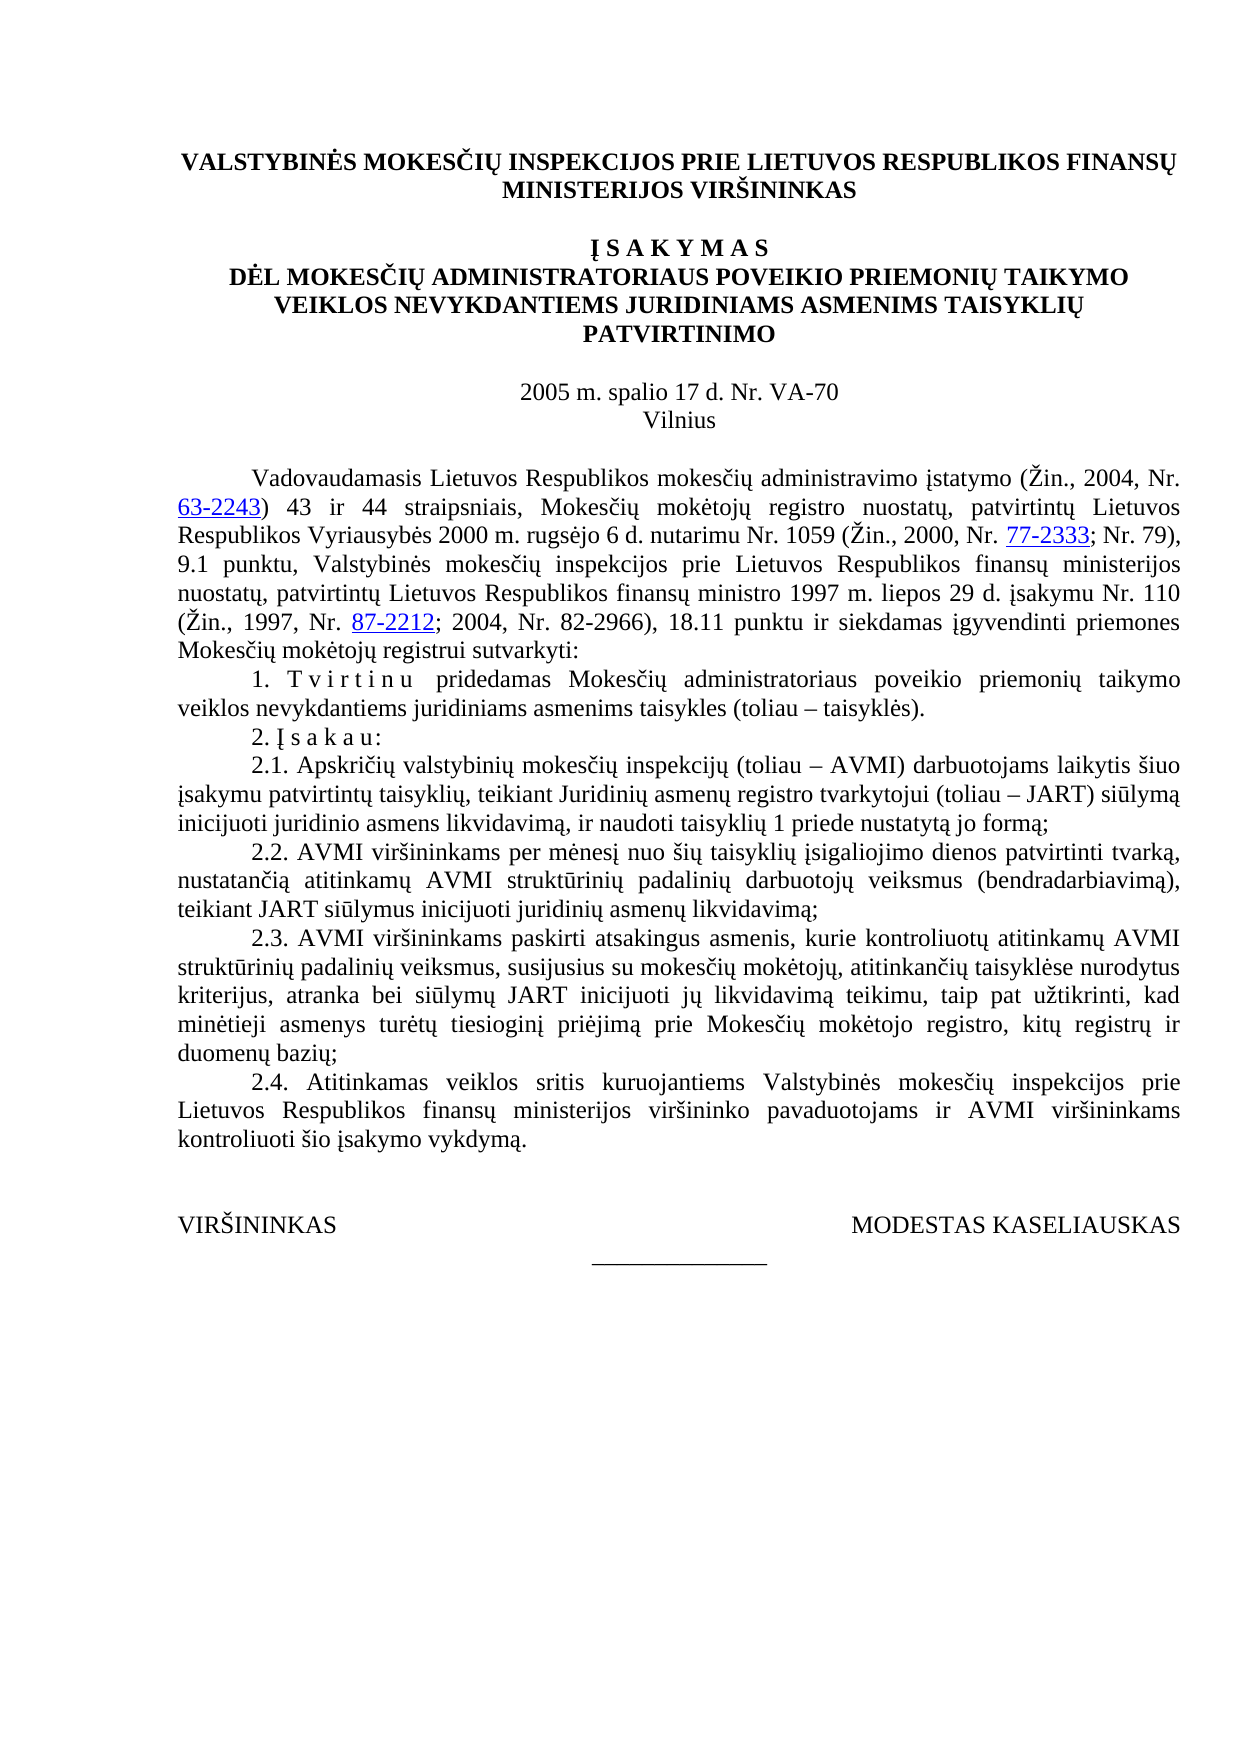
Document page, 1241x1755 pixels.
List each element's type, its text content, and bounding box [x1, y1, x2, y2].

text DĖL MOKESČIŲ ADMINISTRATORIAUS POVEIKIO PRIEMONIŲ TAIKYMO VEIKLOS NEVYKDANTIEMS JURIDINIAMS ASMENIMS TAISYKLIŲ PATVIRTINIMO [177, 262, 1181, 348]
text 2.2. AVMI viršininkams per mėnesį nuo šių taisyklių įsigaliojimo dienos patvirtinti tvarką, nustatančią atitinkamų AVMI struktūrinių padalinių darbuotojų veiksmus (bendradarbiavimą), teikiant JART siūlymus inicijuoti juridinių asmenų likvidavimą; [177, 837, 1181, 923]
text 2. Įsakau: [177, 722, 1181, 751]
text 2.3. AVMI viršininkams paskirti atsakingus asmenis, kurie kontroliuotų atitinkamų AVMI struktūrinių padalinių veiksmus, susijusius su mokesčių mokėtojų, atitinkančių taisyklėse nurodytus kriterijus, atranka bei siūlymų JART inicijuoti jų likvidavimą teikimu, taip pat užtikrinti, kad minėtieji asmenys turėtų tiesioginį priėjimą prie Mokesčių mokėtojo registro, kitų registrų ir duomenų bazių; [177, 923, 1181, 1067]
text Vilnius [177, 406, 1181, 434]
text 1. Tvirtinu pridedamas Mokesčių administratoriaus poveikio priemonių taikymo veiklos nevykdantiems juridiniams asmenims taisykles (toliau – taisyklės). [177, 664, 1181, 722]
text 2.4. Atitinkamas veiklos sritis kuruojantiems Valstybinės mokesčių inspekcijos prie Lietuvos Respublikos finansų ministerijos viršininko pavaduotojams ir AVMI viršininkams kontroliuoti šio įsakymo vykdymą. [177, 1067, 1181, 1153]
text 2.1. Apskričių valstybinių mokesčių inspekcijų (toliau – AVMI) darbuotojams laikytis šiuo įsakymu patvirtintų taisyklių, teikiant Juridinių asmenų registro tvarkytojui (toliau – JART) siūlymą inicijuoti juridinio asmens likvidavimą, ir naudoti taisyklių 1 priede nustatytą jo formą; [177, 751, 1181, 837]
text Į S A K Y M A S [177, 233, 1181, 262]
text 2005 m. spalio 17 d. Nr. VA-70 [177, 377, 1181, 406]
text VALSTYBINĖS MOKESČIŲ INSPEKCIJOS PRIE LIETUVOS RESPUBLIKOS FINANSŲ MINISTERIJOS VIRŠININKAS [177, 147, 1181, 204]
text VIRŠININKAS MODESTAS KASELIAUSKAS [177, 1211, 1181, 1239]
text Vadovaudamasis Lietuvos Respublikos mokesčių administravimo įstatymo (Žin., 2004, Nr. 63-2243) 43 ir 44 straipsniais, Mokesčių mokėtojų registro nuostatų, patvirtintų Lietuvos Respublikos Vyriausybės 2000 m. rugsėjo 6 d. nutarimu Nr. 1059 (Žin., 2000, Nr. 77-2333; Nr. 79), 9.1 punktu, Valstybinės mokesčių inspekcijos prie Lietuvos Respublikos finansų ministerijos nuostatų, patvirtintų Lietuvos Respublikos finansų ministro 1997 m. liepos 29 d. įsakymu Nr. 110 (Žin., 1997, Nr. 87-2212; 2004, Nr. 82-2966), 18.11 punktu ir siekdamas įgyvendinti priemones Mokesčių mokėtojų registrui sutvarkyti: [177, 463, 1181, 664]
text ______________ [177, 1239, 1181, 1268]
